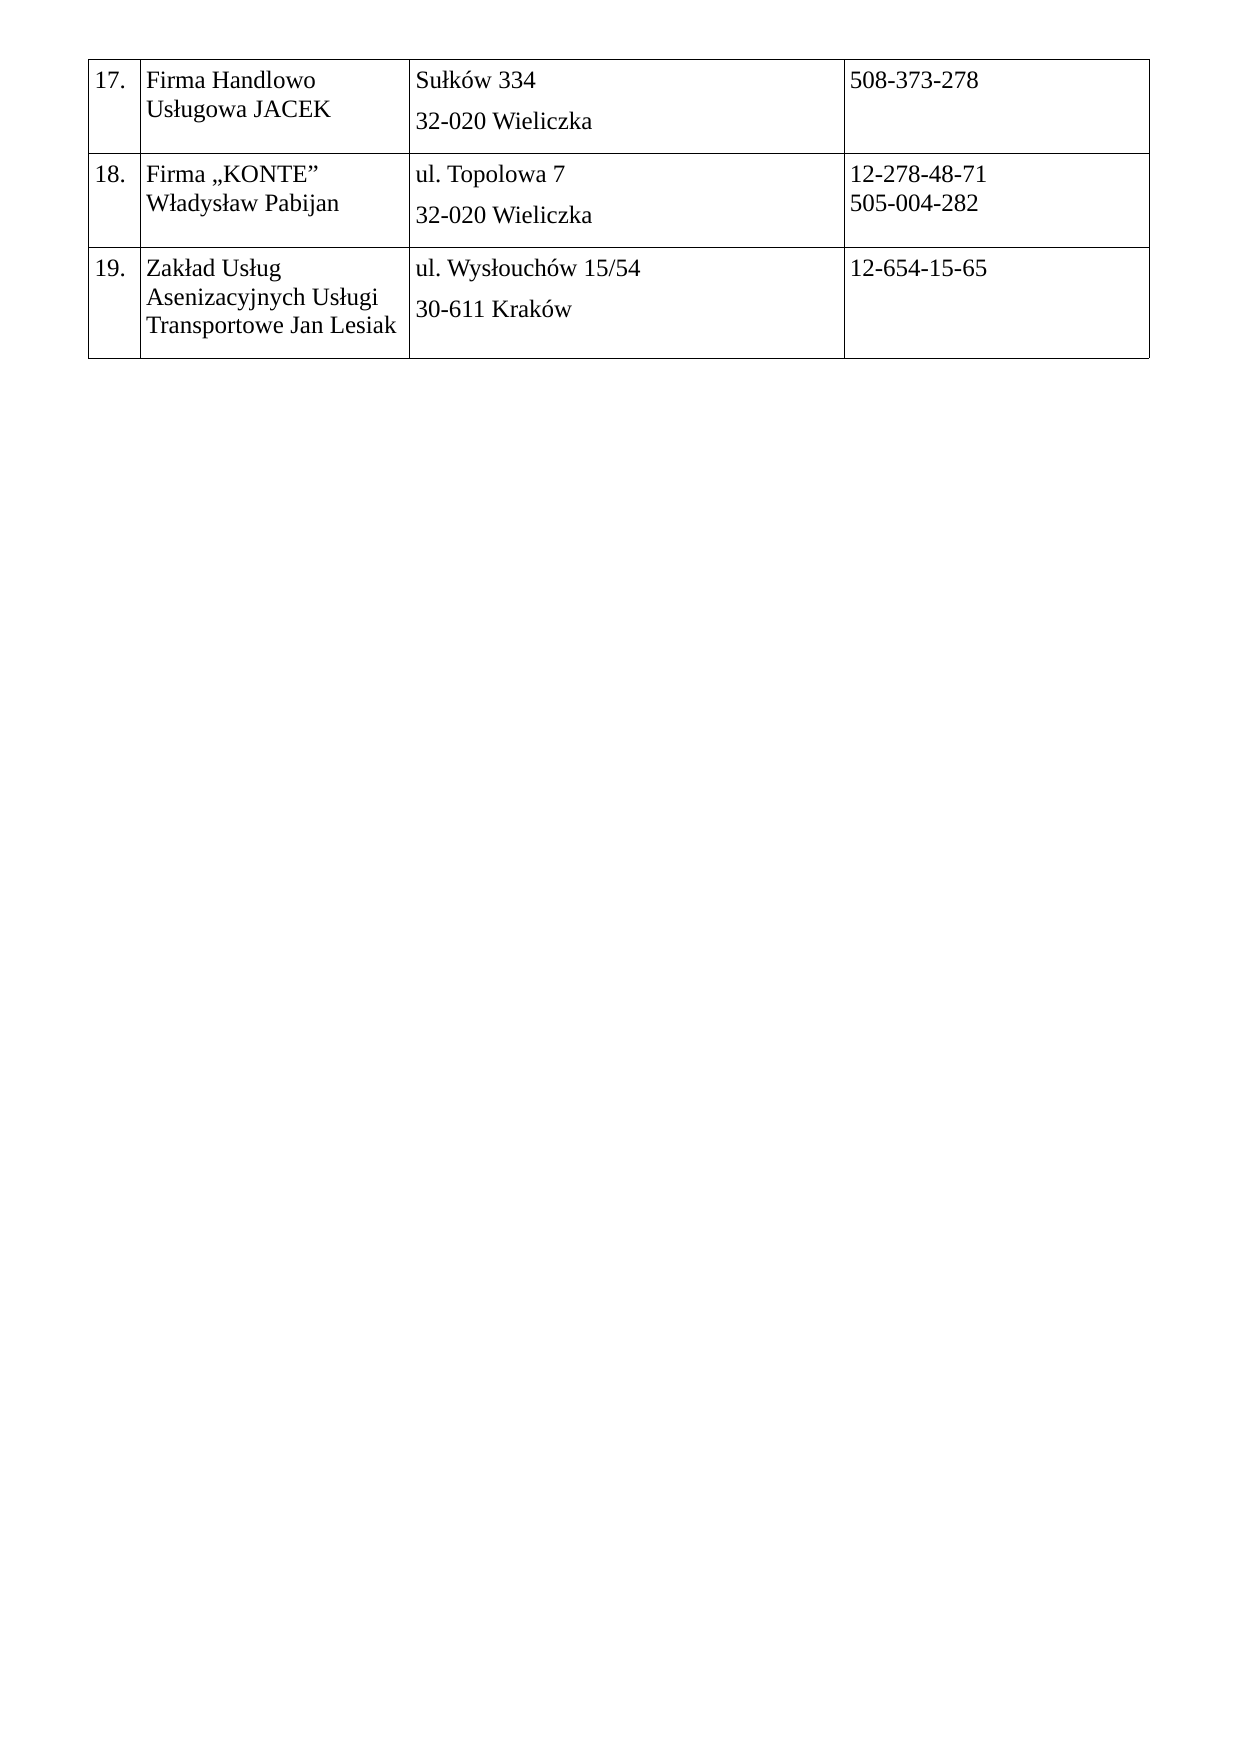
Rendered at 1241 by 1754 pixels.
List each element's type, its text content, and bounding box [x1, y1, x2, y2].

table_cell Firma „KONTE” Władysław Pabijan [141, 154, 409, 247]
table_cell ul. Topolowa 7 32-020 Wieliczka [410, 154, 844, 247]
table_cell ul. Wysłouchów 15/54 30-611 Kraków [410, 248, 844, 357]
table_cell 12-278-48-71 505-004-282 [845, 154, 1149, 247]
table_cell 18. [89, 154, 140, 247]
table_cell 508-373-278 [845, 60, 1149, 153]
table_cell Zakład Usług Asenizacyjnych Usługi Transportowe Jan Lesiak [141, 248, 409, 357]
table_cell 12-654-15-65 [845, 248, 1149, 357]
table_cell Sułków 334 32-020 Wieliczka [410, 60, 844, 153]
table_cell 19. [89, 248, 140, 357]
table_cell Firma Handlowo Usługowa JACEK [141, 60, 409, 153]
table_cell 17. [89, 60, 140, 153]
